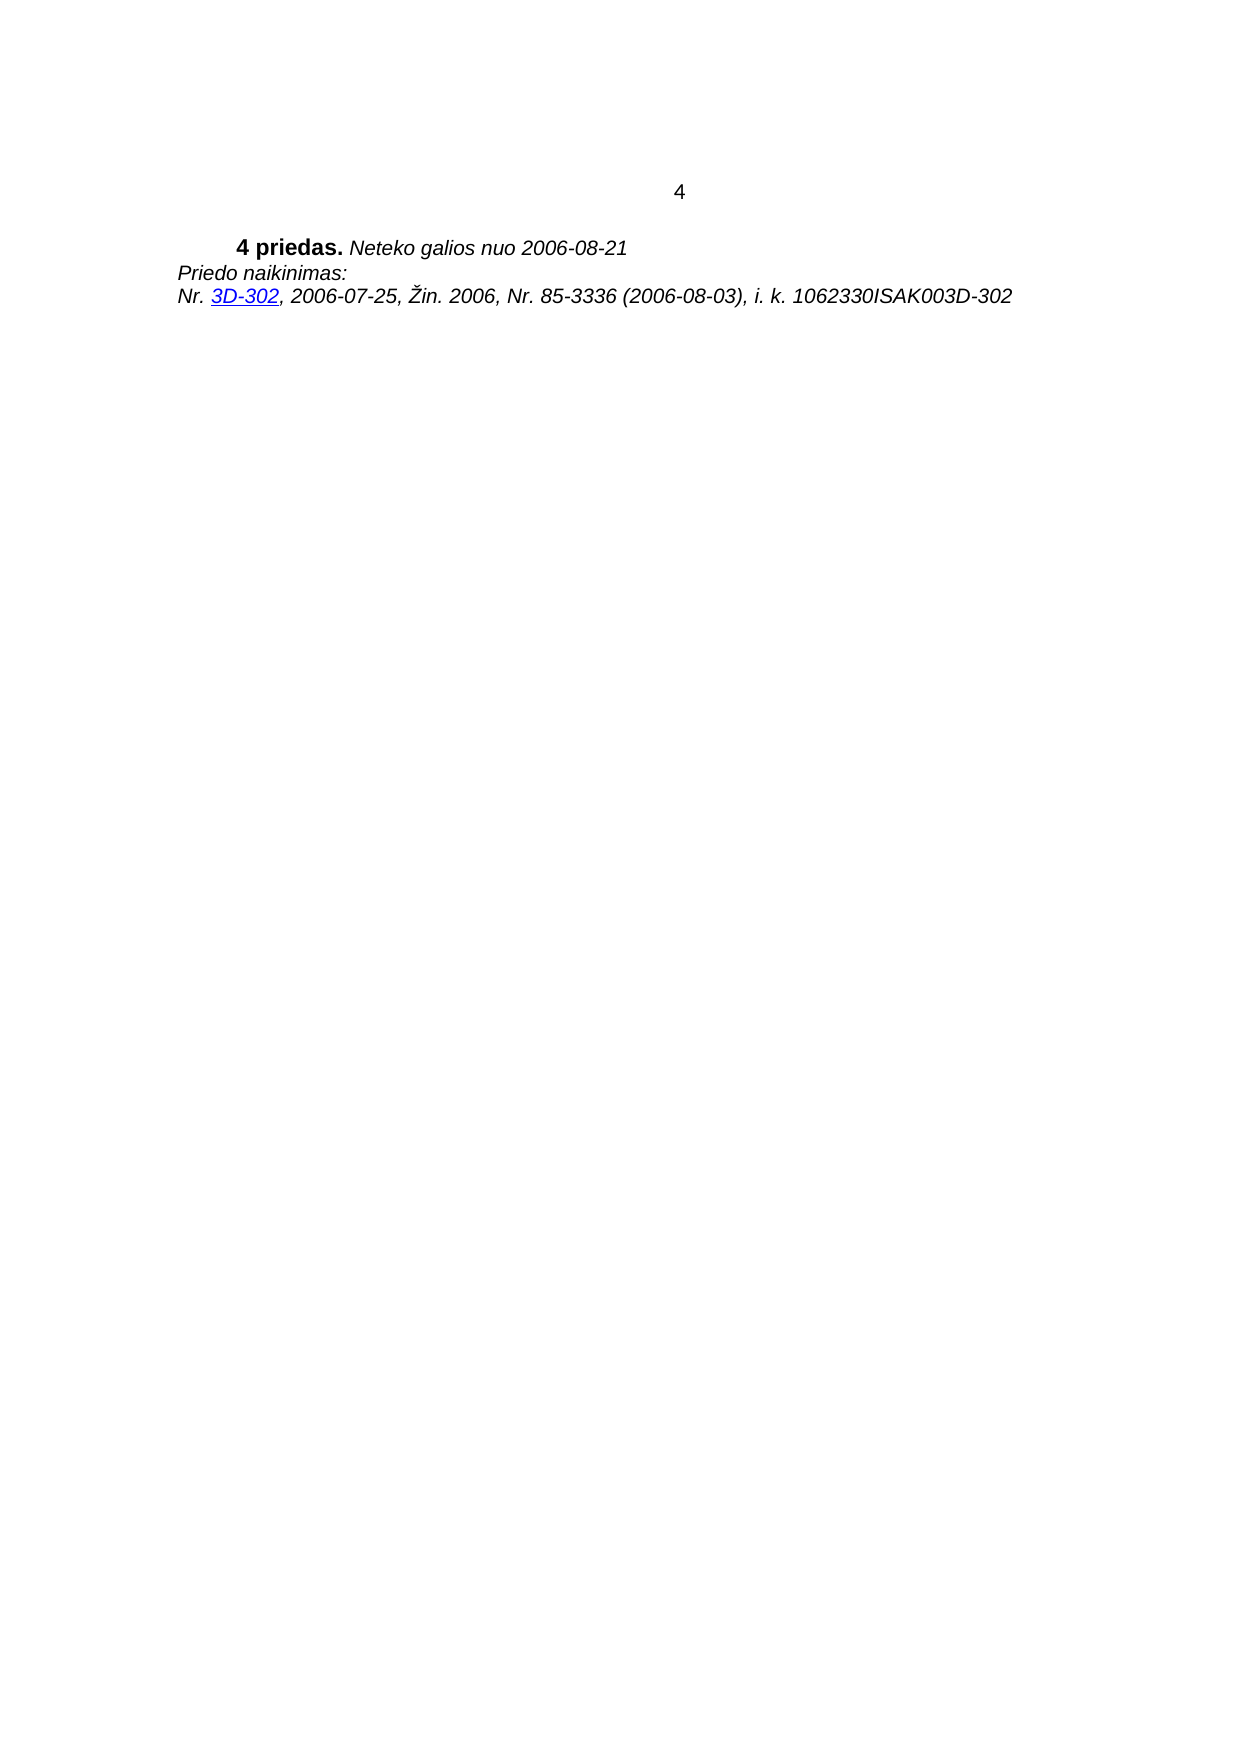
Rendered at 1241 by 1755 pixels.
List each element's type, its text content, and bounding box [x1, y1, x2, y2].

text 4 priedas. Neteko galios nuo 2006-08-21 [177, 234, 1181, 260]
text Priedo naikinimas: [177, 260, 1181, 284]
text Nr. 3D-302, 2006-07-25, Žin. 2006, Nr. 85-3336 (2006-08-03), i. k. 1062330ISAK003D-302 [177, 284, 1181, 308]
